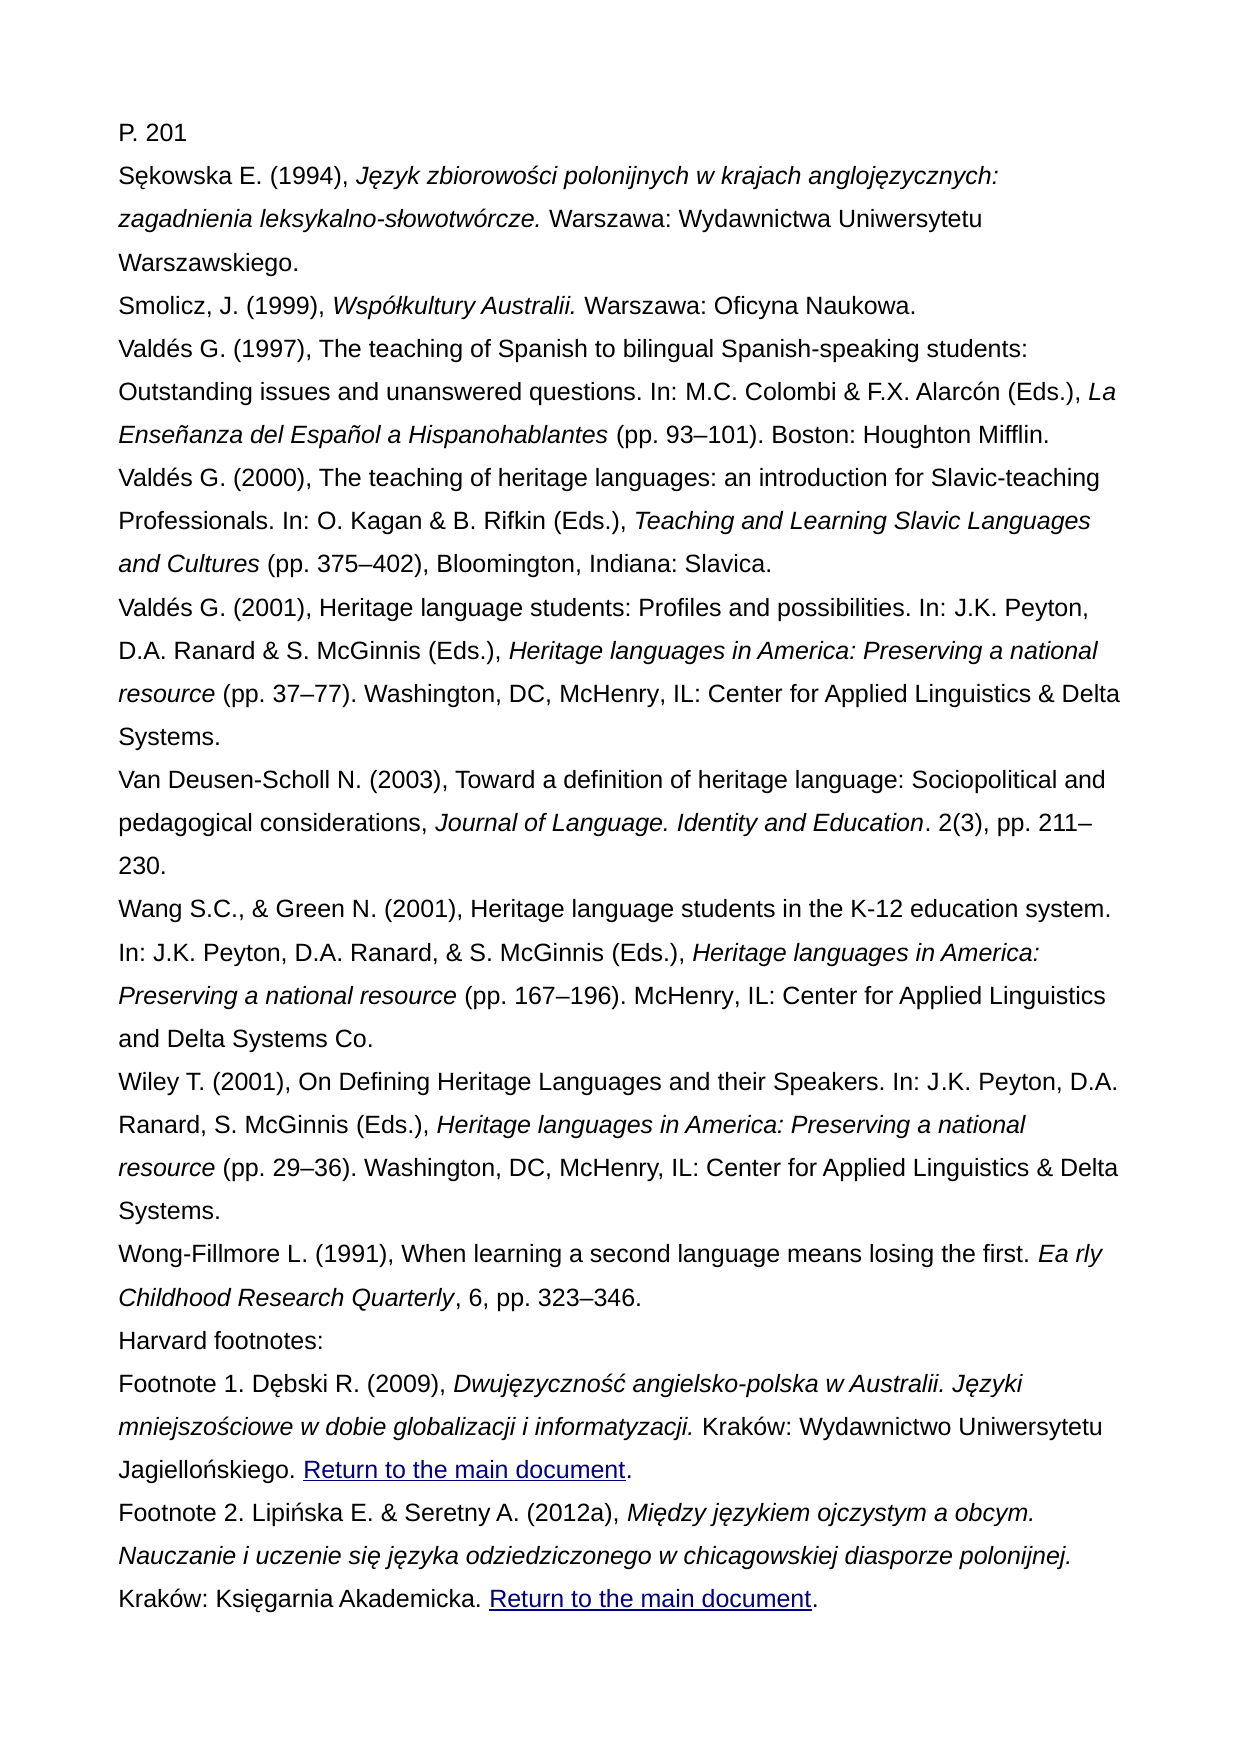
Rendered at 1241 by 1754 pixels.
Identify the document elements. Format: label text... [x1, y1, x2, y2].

text Smolicz, J. (1999), Współkultury Australii. Warszawa: Oficyna Naukowa. [118, 291, 1122, 319]
text P. 201 [118, 118, 1122, 147]
text Footnote 2. Lipińska E. & Seretny A. (2012a), Między językiem ojczystym a obcym. Nauczanie i uczenie się języka odziedziczonego w chicagowskiej diasporze polonijnej. Kraków: Księgarnia Akademicka. Return to the main document. [118, 1498, 1122, 1613]
text Wong-Fillmore L. (1991), When learning a second language means losing the first. Ea rly Childhood Research Quarterly, 6, pp. 323–346. [118, 1239, 1122, 1311]
text Valdés G. (2001), Heritage language students: Profiles and possibilities. In: J.K. Peyton, D.A. Ranard & S. McGinnis (Eds.), Heritage languages in America: Preserving a national resource (pp. 37–77). Washington, DC, McHenry, IL: Center for Applied Linguistics & Delta Systems. [118, 592, 1122, 751]
text Valdés G. (1997), The teaching of Spanish to bilingual Spanish-speaking students: Outstanding issues and unanswered questions. In: M.C. Colombi & F.X. Alarcón (Eds.), La Enseñanza del Español a Hispanohablantes (pp. 93–101). Boston: Houghton Mifflin. [118, 334, 1122, 449]
text Footnote 1. Dębski R. (2009), Dwujęzyczność angielsko-polska w Australii. Języki mniejszościowe w dobie globalizacji i informatyzacji. Kraków: Wydawnictwo Uniwersytetu Jagiellońskiego. Return to the main document. [118, 1369, 1122, 1484]
text Van Deusen-Scholl N. (2003), Toward a definition of heritage language: Sociopolitical and pedagogical considerations, Journal of Language. Identity and Education. 2(3), pp. 211–230. [118, 765, 1122, 880]
text Wiley T. (2001), On Defining Heritage Languages and their Speakers. In: J.K. Peyton, D.A. Ranard, S. McGinnis (Eds.), Heritage languages in America: Preserving a national resource (pp. 29–36). Washington, DC, McHenry, IL: Center for Applied Linguistics & Delta Systems. [118, 1067, 1122, 1225]
text Harvard footnotes: [118, 1326, 1122, 1354]
text Wang S.C., & Green N. (2001), Heritage language students in the K-12 education system. In: J.K. Peyton, D.A. Ranard, & S. McGinnis (Eds.), Heritage languages in America: Preserving a national resource (pp. 167–196). McHenry, IL: Center for Applied Linguistics and Delta Systems Co. [118, 894, 1122, 1052]
text Sękowska E. (1994), Język zbiorowości polonijnych w krajach anglojęzycznych: zagadnienia leksykalno-słowotwórcze. Warszawa: Wydawnictwa Uniwersytetu Warszawskiego. [118, 161, 1122, 276]
text Valdés G. (2000), The teaching of heritage languages: an introduction for Slavic-teaching Professionals. In: O. Kagan & B. Rifkin (Eds.), Teaching and Learning Slavic Languages and Cultures (pp. 375–402), Bloomington, Indiana: Slavica. [118, 463, 1122, 578]
